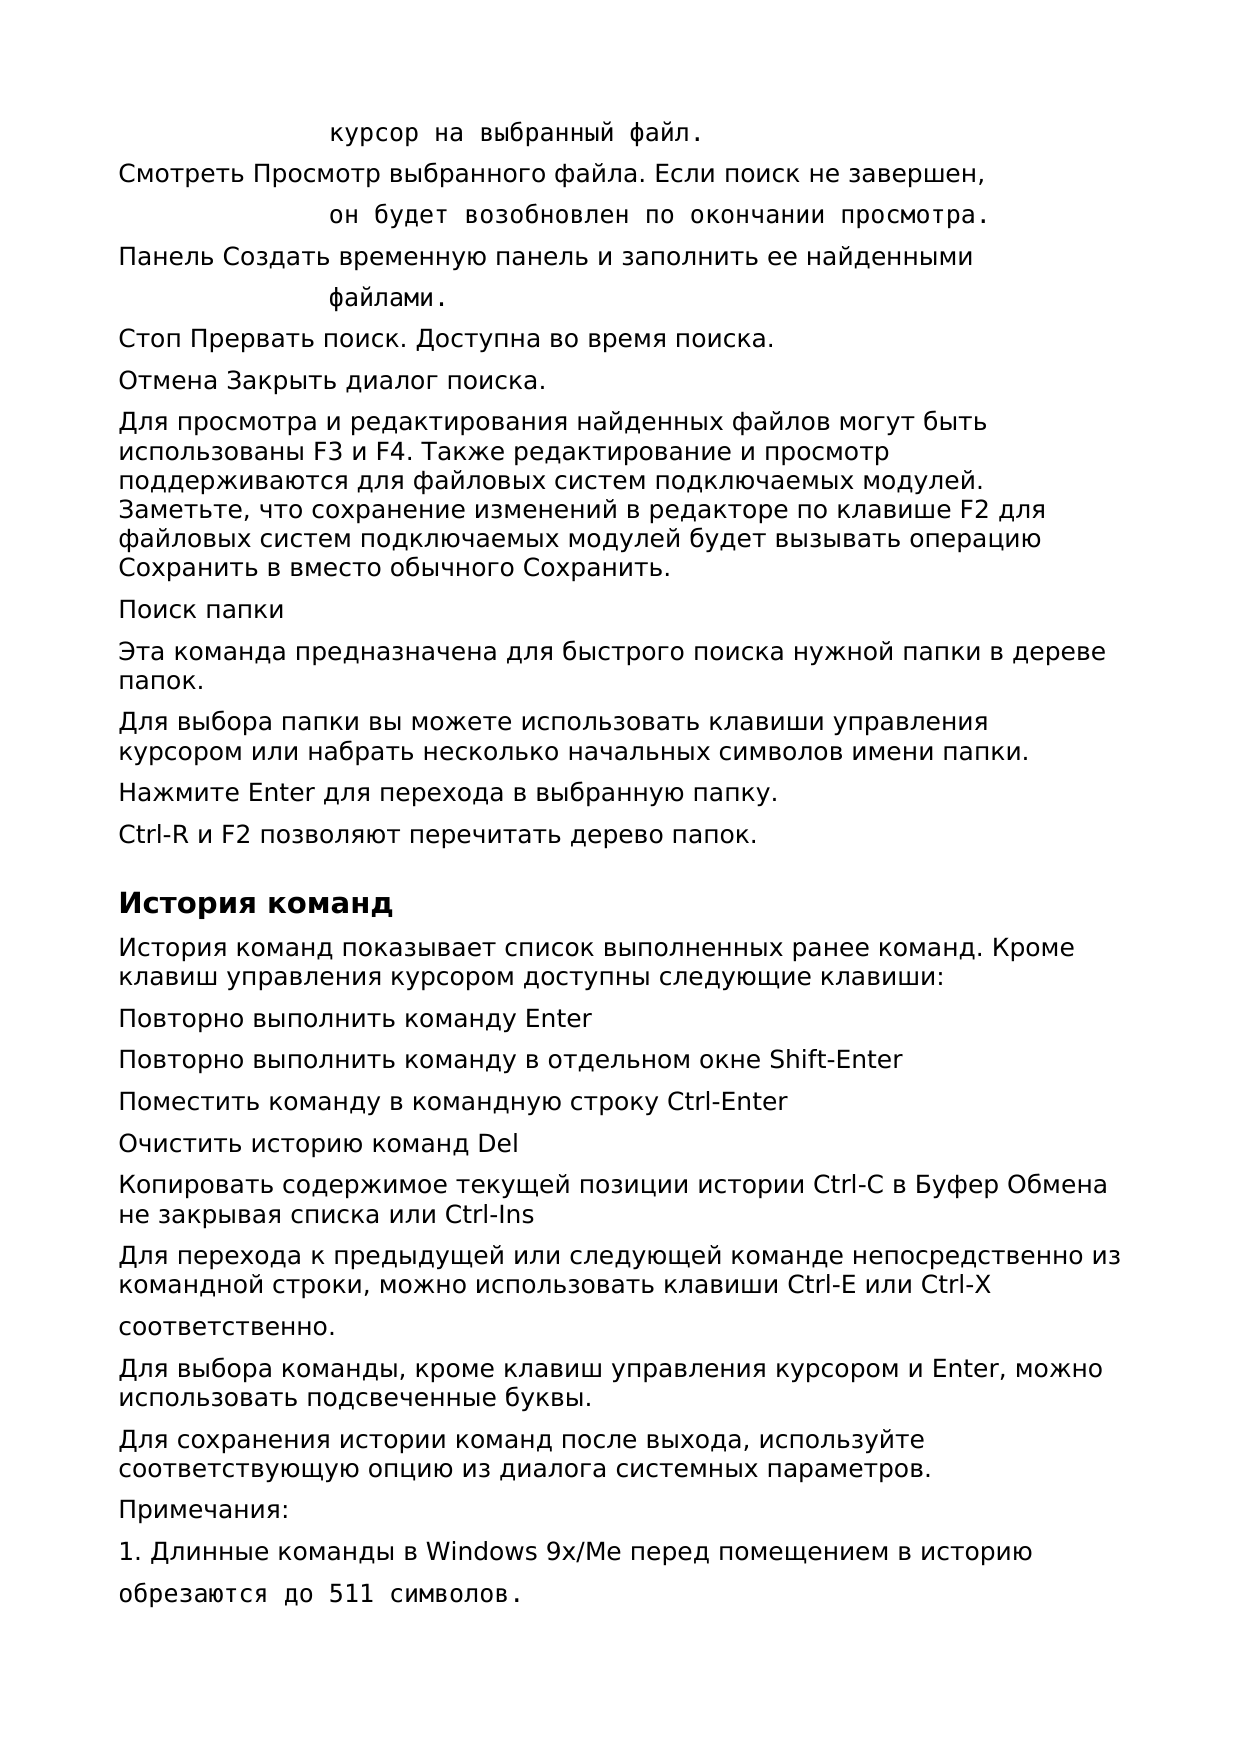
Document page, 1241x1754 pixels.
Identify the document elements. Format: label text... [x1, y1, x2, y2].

text Поиск папки [118, 595, 1122, 624]
text Панель Создать временную панель и заполнить ее найденными [118, 242, 1122, 271]
text Стоп Прервать поиск. Доступна во время поиска. [118, 324, 1122, 353]
text Для выбора папки вы можете использовать клавиши управления курсором или набрать несколько начальных символов имени папки. [118, 708, 1122, 766]
text Копировать содержимое текущей позиции истории Ctrl-C в Буфер Обмена не закрывая списка или Ctrl-Ins [118, 1171, 1122, 1229]
text соответственно. [118, 1312, 1122, 1342]
text Примечания: [118, 1496, 1122, 1525]
text Для перехода к предыдущей или следующей команде непосредственно из командной строки, можно использовать клавиши Ctrl-E или Ctrl-X [118, 1242, 1122, 1300]
text Для выбора команды, кроме клавиш управления курсором и Enter, можно использовать подсвеченные буквы. [118, 1354, 1122, 1412]
text курсор на выбранный файл. [118, 118, 1122, 147]
text Очистить историю команд Del [118, 1129, 1122, 1158]
text Для просмотра и редактирования найденных файлов могут быть использованы F3 и F4. Также редактирование и просмотр поддерживаются для файловых систем подключаемых модулей. Заметьте, что сохранение изменений в редакторе по клавише F2 для файловых систем подключаемых модулей будет вызывать операцию Сохранить в вместо обычного Сохранить. [118, 408, 1122, 583]
text 1. Длинные команды в Windows 9x/Me перед помещением в историю [118, 1537, 1122, 1567]
text файлами. [118, 283, 1122, 312]
text Поместить команду в командную строку Ctrl-Enter [118, 1087, 1122, 1117]
text Повторно выполнить команду в отдельном окне Shift-Enter [118, 1046, 1122, 1075]
text Нажмите Enter для перехода в выбранную папку. [118, 778, 1122, 808]
text Для сохранения истории команд после выхода, используйте соответствующую опцию из диалога системных параметров. [118, 1425, 1122, 1483]
text обрезаются до 511 символов. [118, 1579, 1122, 1608]
text История команд показывает список выполненных ранее команд. Кроме клавиш управления курсором доступны следующие клавиши: [118, 933, 1122, 992]
text Смотреть Просмотр выбранного файла. Если поиск не завершен, [118, 159, 1122, 188]
text он будет возобновлен по окончании просмотра. [118, 201, 1122, 230]
text Эта команда предназначена для быстрого поиска нужной папки в дереве папок. [118, 637, 1122, 695]
text Повторно выполнить команду Enter [118, 1004, 1122, 1033]
text Ctrl-R и F2 позволяют перечитать дерево папок. [118, 820, 1122, 849]
subtitle История команд [118, 887, 1122, 921]
text Отмена Закрыть диалог поиска. [118, 366, 1122, 395]
